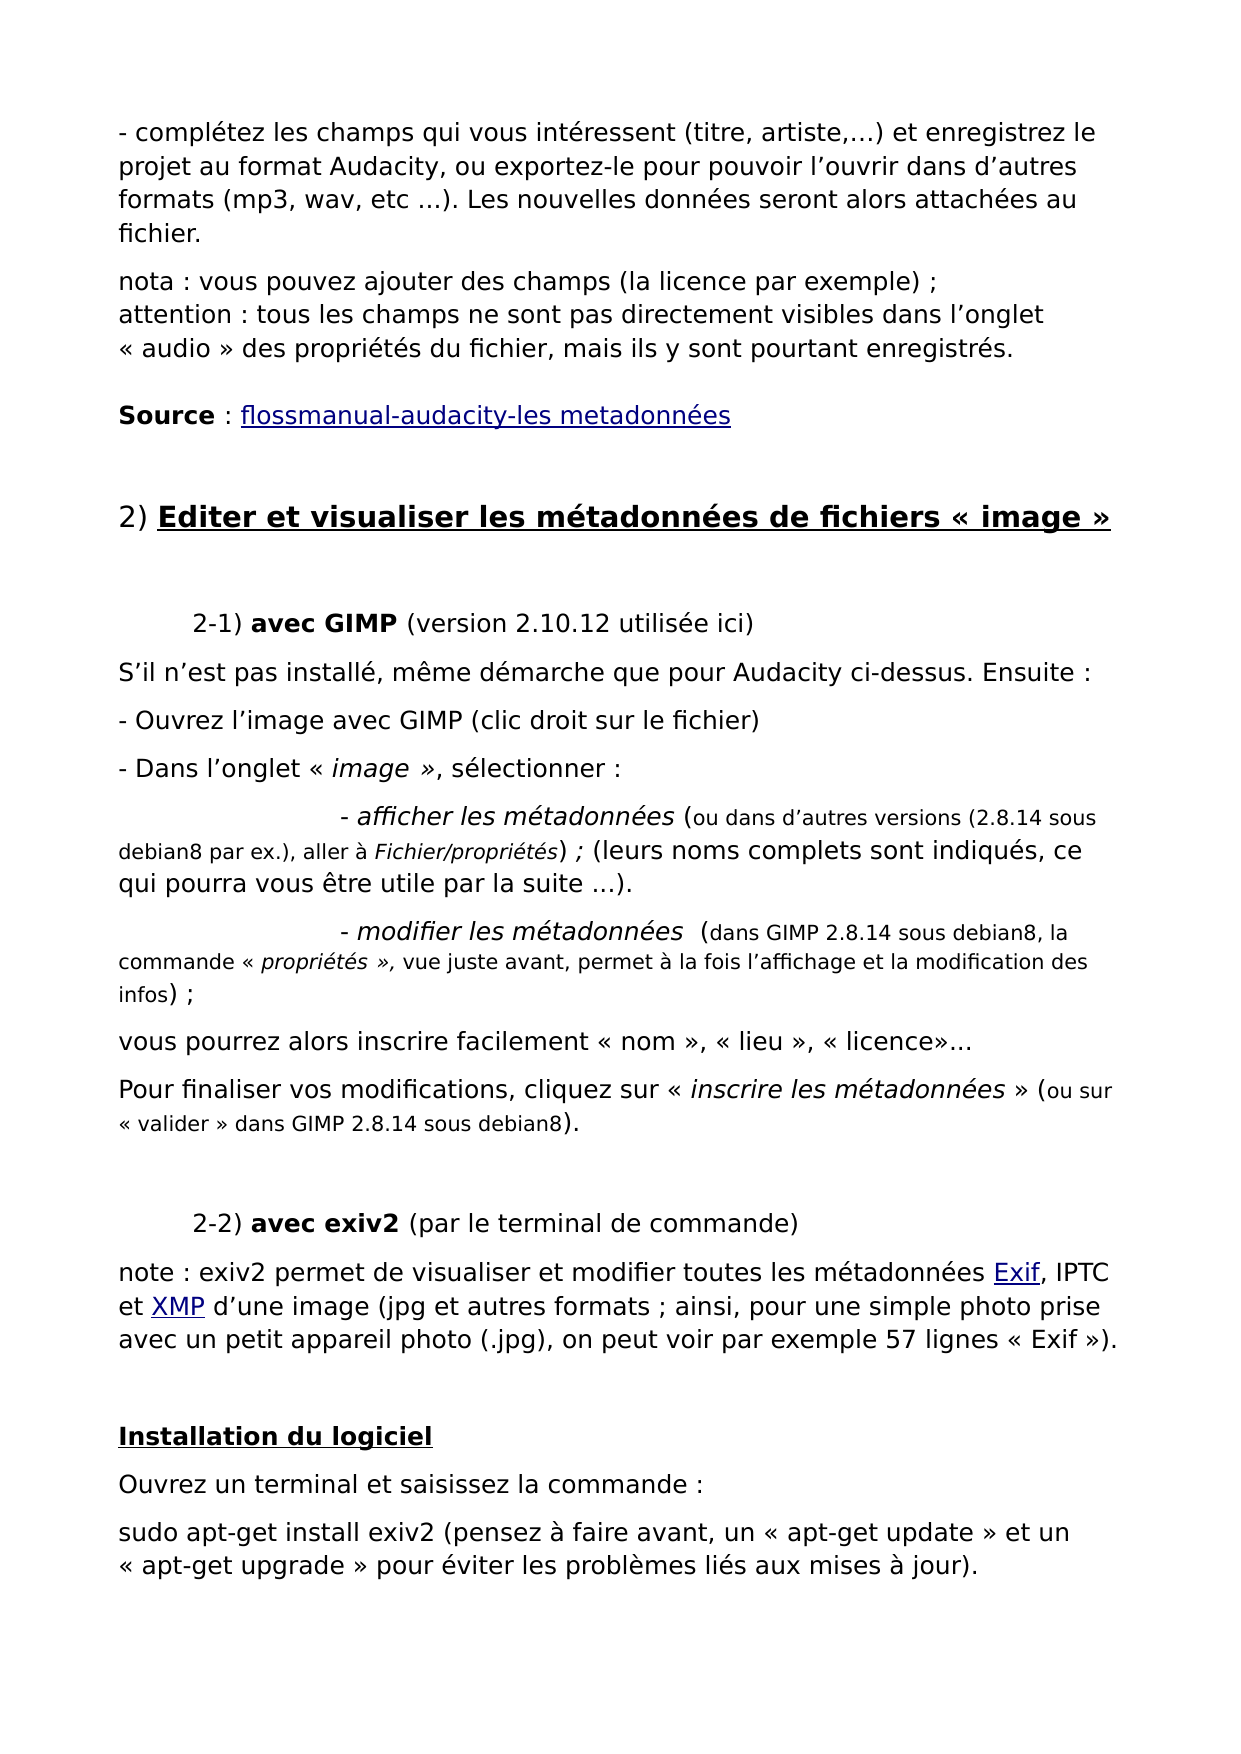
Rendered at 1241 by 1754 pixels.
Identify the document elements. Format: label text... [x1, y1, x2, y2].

text - complétez les champs qui vous intéressent (titre, artiste,…) et enregistrez le projet au format Audacity, ou exportez-le pour pouvoir l’ouvrir dans d’autres formats (mp3, wav, etc ...). Les nouvelles données seront alors attachées au fichier. [118, 118, 1122, 248]
text note : exiv2 permet de visualiser et modifier toutes les métadonnées Exif, IPTC et XMP d’une image (jpg et autres formats ; ainsi, pour une simple photo prise avec un petit appareil photo (.jpg), on peut voir par exemple 57 lignes « Exif »). [118, 1258, 1122, 1355]
text Source : flossmanual-audacity-les metadonnées [118, 401, 1122, 430]
text S’il n’est pas installé, même démarche que pour Audacity ci-dessus. Ensuite : [118, 658, 1122, 687]
text - Dans l’onglet « image », sélectionner : [118, 754, 1122, 783]
text attention : tous les champs ne sont pas directement visibles dans l’onglet « audio » des propriétés du fichier, mais ils y sont pourtant enregistrés. [118, 300, 1122, 363]
text 2) Editer et visualiser les métadonnées de fichiers « image » [118, 500, 1140, 534]
text Ouvrez un terminal et saisissez la commande : [118, 1470, 1122, 1499]
text nota : vous pouvez ajouter des champs (la licence par exemple) ; [118, 267, 1122, 296]
text Installation du logiciel [118, 1422, 1122, 1451]
text 2-1) avec GIMP (version 2.10.12 utilisée ici) [118, 607, 1122, 639]
text Pour finaliser vos modifications, cliquez sur « inscrire les métadonnées » (ou sur « valider » dans GIMP 2.8.14 sous debian8). [118, 1075, 1122, 1138]
text - modifier les métadonnées (dans GIMP 2.8.14 sous debian8, la commande « propriétés », vue juste avant, permet à la fois l’affichage et la modification des infos) ; [118, 917, 1122, 1008]
text vous pourrez alors inscrire facilement « nom », « lieu », « licence»... [118, 1027, 1122, 1056]
text - afficher les métadonnées (ou dans d’autres versions (2.8.14 sous debian8 par ex.), aller à Fichier/propriétés) ; (leurs noms complets sont indiqués, ce qui pourra vous être utile par la suite ...). [118, 802, 1122, 898]
text 2-2) avec exiv2 (par le terminal de commande) [118, 1208, 1122, 1239]
text sudo apt-get install exiv2 (pensez à faire avant, un « apt-get update » et un « apt-get upgrade » pour éviter les problèmes liés aux mises à jour). [118, 1518, 1122, 1581]
text - Ouvrez l’image avec GIMP (clic droit sur le fichier) [118, 706, 1122, 735]
